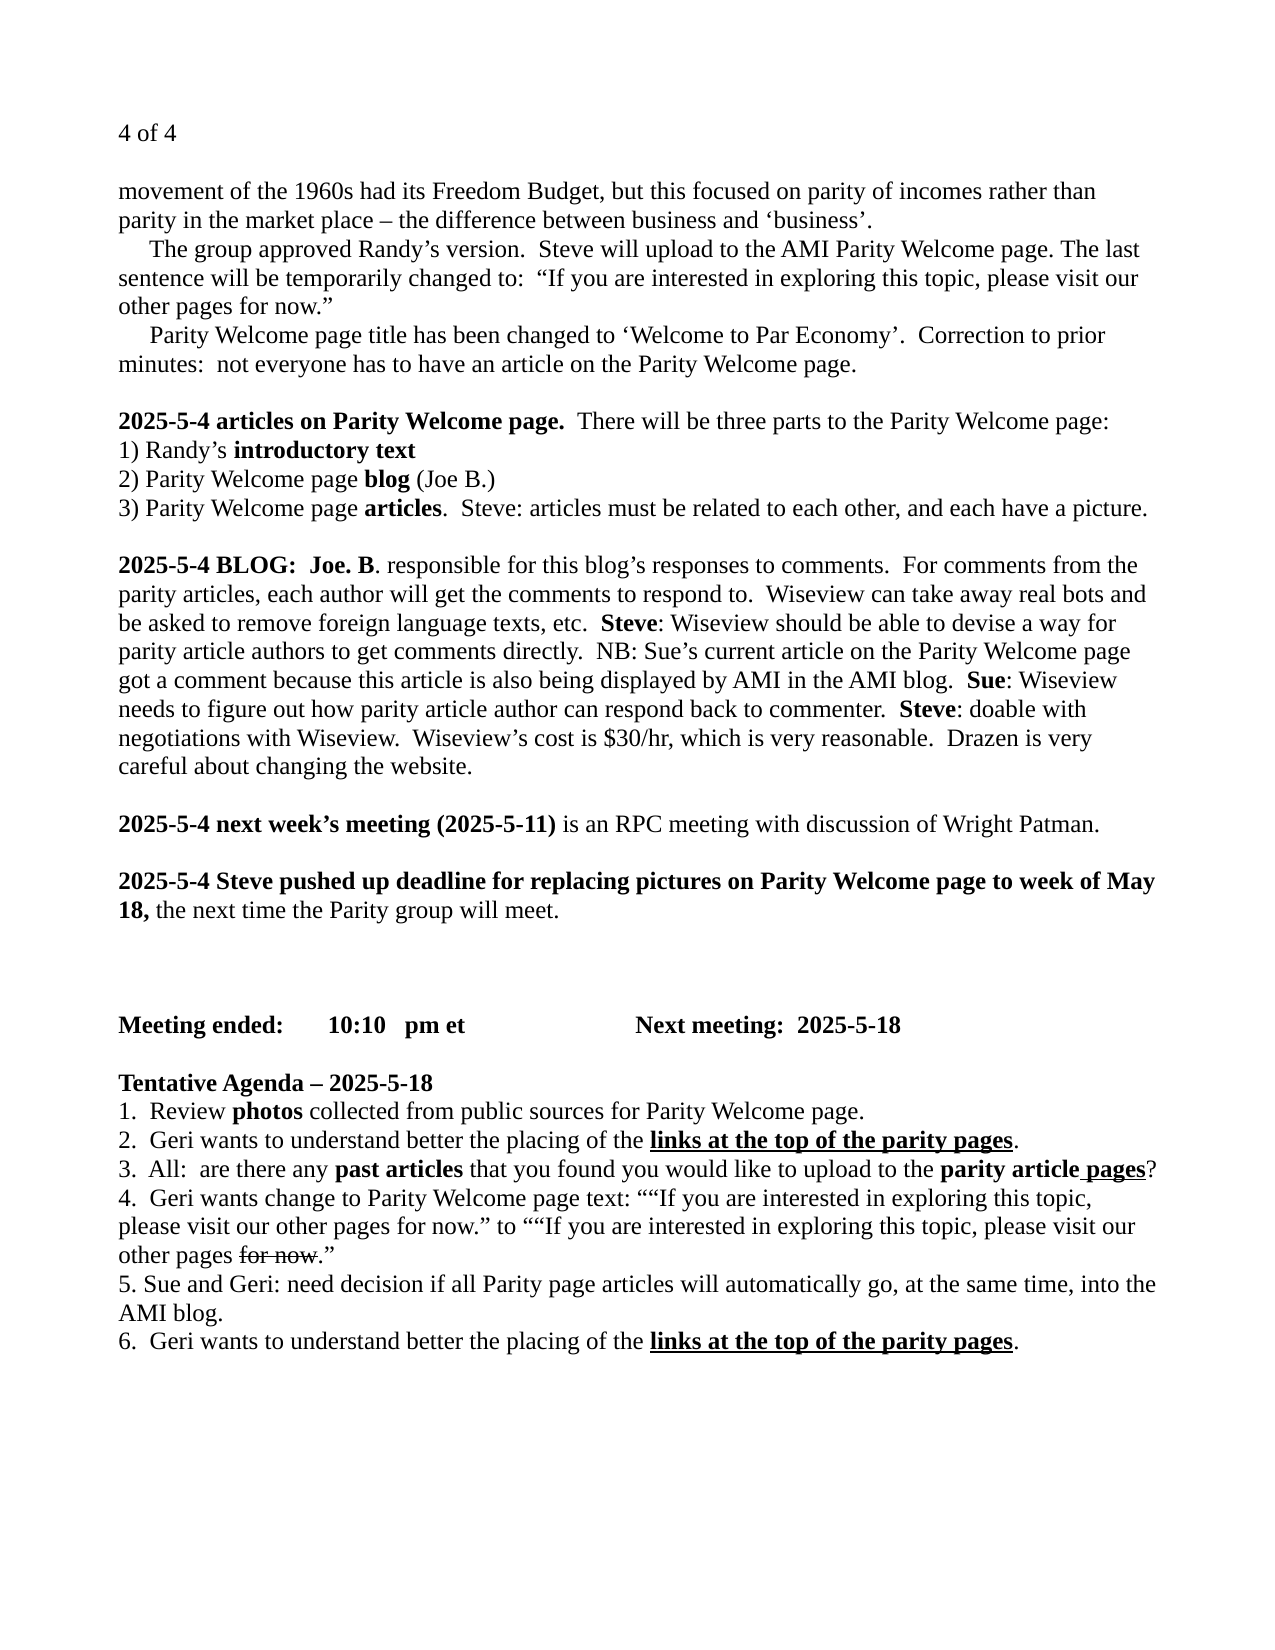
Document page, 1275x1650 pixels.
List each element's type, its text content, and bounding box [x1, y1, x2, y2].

text movement of the 1960s had its Freedom Budget, but this focused on parity of incomes rather than parity in the market place – the difference between business and ‘business’. [118, 176, 1157, 234]
text 6. Geri wants to understand better the placing of the links at the top of the parity pages. [118, 1326, 1157, 1355]
text Meeting ended: 10:10 pm et Next meeting: 2025-5-18 [118, 1010, 1157, 1039]
text 1. Review photos collected from public sources for Parity Welcome page. [118, 1096, 1157, 1125]
text 2. Geri wants to understand better the placing of the links at the top of the parity pages. [118, 1125, 1157, 1154]
text 2) Parity Welcome page blog (Joe B.) [118, 464, 1157, 493]
text 2025-5-4 next week’s meeting (2025-5-11) is an RPC meeting with discussion of Wright Patman. [118, 809, 1157, 838]
text 2025-5-4 articles on Parity Welcome page. There will be three parts to the Parity Welcome page: [118, 406, 1157, 435]
text 1) Randy’s introductory text [118, 435, 1157, 464]
text Parity Welcome page title has been changed to ‘Welcome to Par Economy’. Correction to prior minutes: not everyone has to have an article on the Parity Welcome page. [118, 320, 1157, 378]
text 2025-5-4 BLOG: Joe. B. responsible for this blog’s responses to comments. For comments from the parity articles, each author will get the comments to respond to. Wiseview can take away real bots and be asked to remove foreign language texts, etc. Steve: Wiseview should be able to devise a way for parity article authors to get comments directly. NB: Sue’s current article on the Parity Welcome page got a comment because this article is also being displayed by AMI in the AMI blog. Sue: Wiseview needs to figure out how parity article author can respond back to commenter. Steve: doable with negotiations with Wiseview. Wiseview’s cost is $30/hr, which is very reasonable. Drazen is very careful about changing the website. [118, 550, 1157, 780]
text 2025-5-4 Steve pushed up deadline for replacing pictures on Parity Welcome page to week of May 18, the next time the Parity group will meet. [118, 866, 1157, 924]
text The group approved Randy’s version. Steve will upload to the AMI Parity Welcome page. The last sentence will be temporarily changed to: “If you are interested in exploring this topic, please visit our other pages for now.” [118, 234, 1157, 320]
text 4. Geri wants change to Parity Welcome page text: ““If you are interested in exploring this topic, please visit our other pages for now.” to ““If you are interested in exploring this topic, please visit our other pages for now.” [118, 1183, 1157, 1269]
text Tentative Agenda – 2025-5-18 [118, 1068, 1157, 1096]
text 3) Parity Welcome page articles. Steve: articles must be related to each other, and each have a picture. [118, 493, 1157, 521]
text 3. All: are there any past articles that you found you would like to upload to the parity article pages? [118, 1154, 1157, 1183]
text 5. Sue and Geri: need decision if all Parity page articles will automatically go, at the same time, into the AMI blog. [118, 1269, 1157, 1326]
